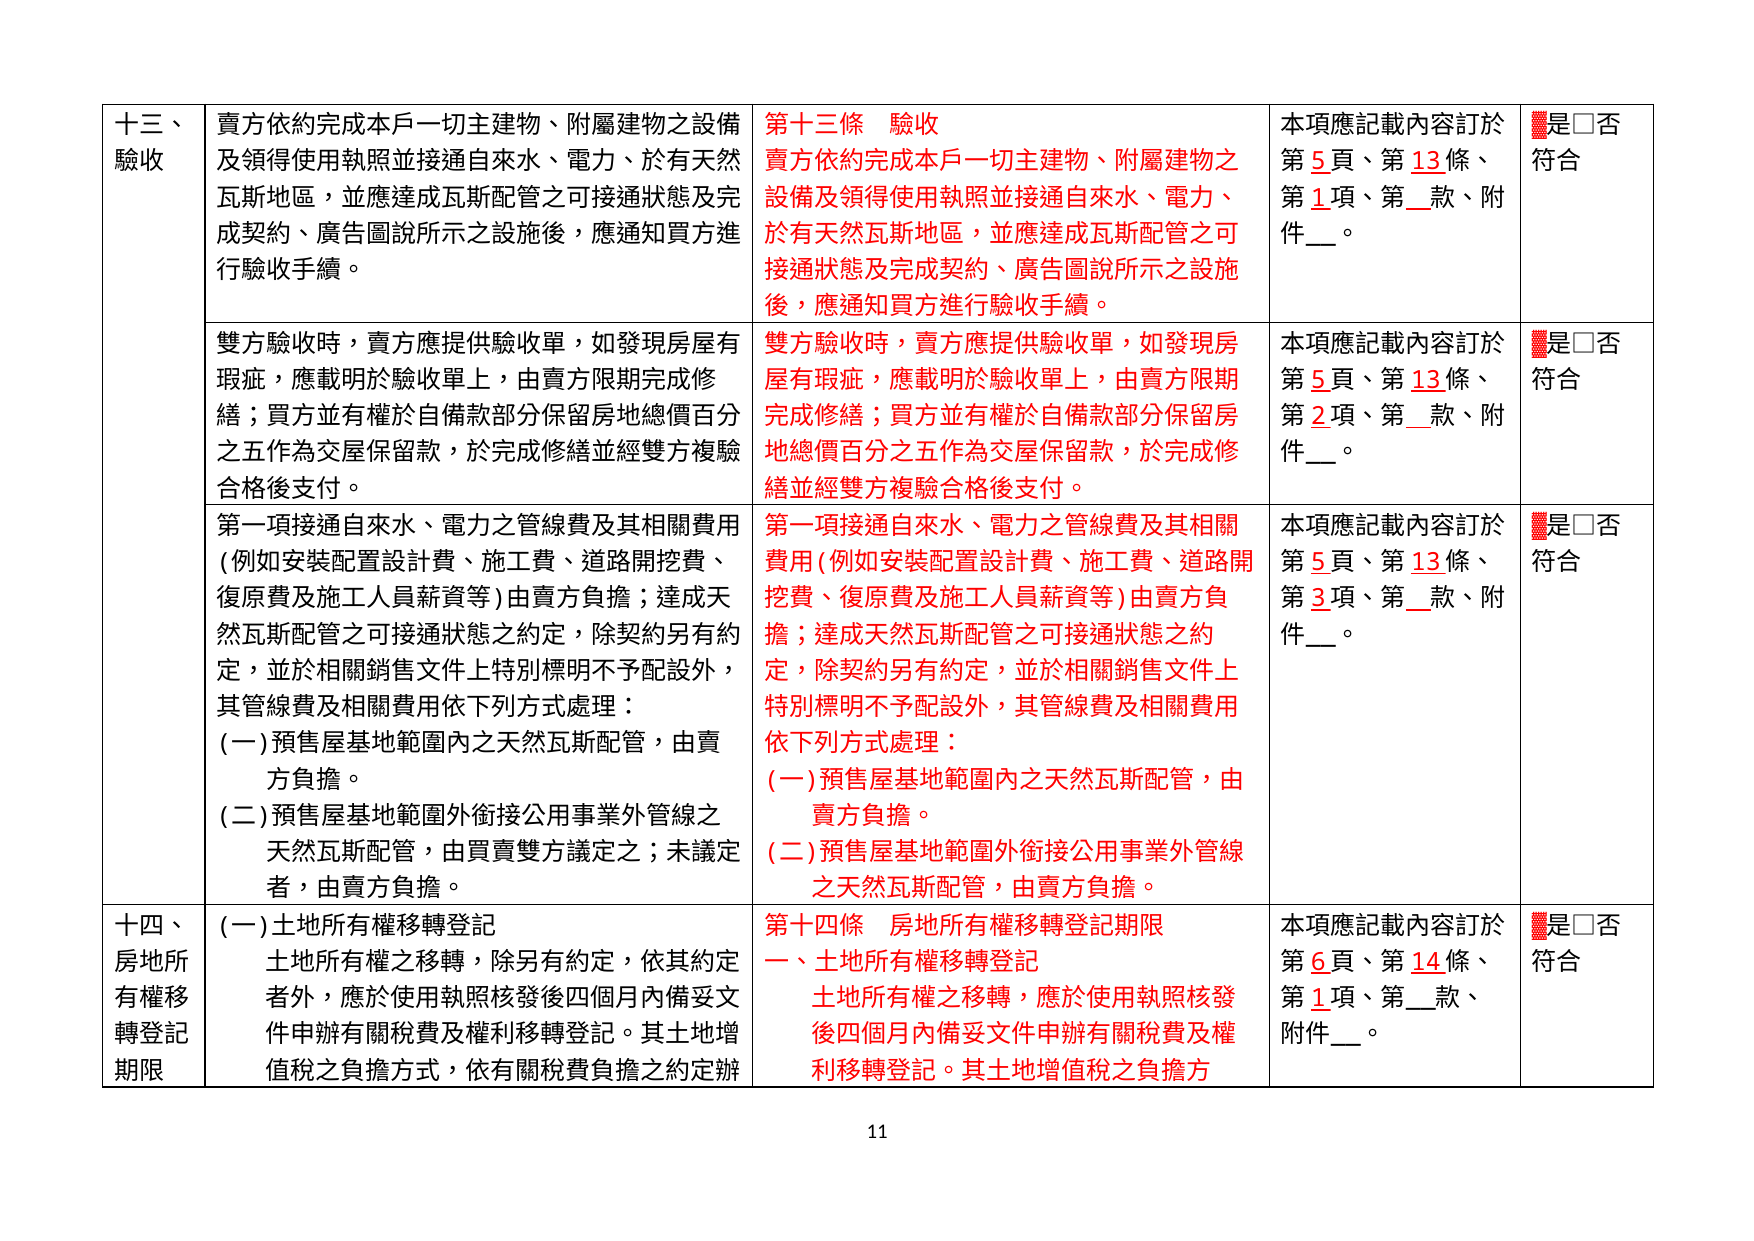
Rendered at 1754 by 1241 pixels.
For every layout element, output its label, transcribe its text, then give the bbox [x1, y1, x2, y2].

table_cell 本項應記載內容訂於第5頁、第13條、第2項、第 款、附件__。 [1270, 323, 1520, 504]
table_cell 第一項接通自來水、電力之管線費及其相關費用(例如安裝配置設計費、施工費、道路開挖費、復原費及施工人員薪資等)由賣方負擔；達成天然瓦斯配管之可接通狀態之約定，除契約另有約定，並於相關銷售文件上特別標明不予配設外，其管線費及相關費用依下列方式處理： (一)預售屋基地範圍內之天然瓦斯配管，由賣方負擔。 (二)預售屋基地範圍外銜接公用事業外管線之天然瓦斯配管，由買賣雙方議定之；未議定者，由賣方負擔。 [206, 505, 752, 904]
table_cell 本項應記載內容訂於第6頁、第14條、第1項、第__款、附件__。 [1270, 905, 1520, 1086]
table_cell 十四、房地所有權移轉登記期限 [103, 905, 204, 1086]
table_cell 本項應記載內容訂於第5頁、第13條、第3項、第 款、附件__。 [1270, 505, 1520, 904]
table_cell 雙方驗收時，賣方應提供驗收單，如發現房屋有瑕疵，應載明於驗收單上，由賣方限期完成修繕；買方並有權於自備款部分保留房地總價百分之五作為交屋保留款，於完成修繕並經雙方複驗合格後支付。 [753, 323, 1269, 504]
table_cell 第十三條 驗收 賣方依約完成本戶一切主建物、附屬建物之設備及領得使用執照並接通自來水、電力、於有天然瓦斯地區，並應達成瓦斯配管之可接通狀態及完成契約、廣告圖說所示之設施後，應通知買方進行驗收手續。 [753, 105, 1269, 322]
table_cell ▓是□否符合 [1521, 105, 1653, 322]
table_cell ▓是□否符合 [1521, 323, 1653, 504]
table_cell 第十四條 房地所有權移轉登記期限 一、土地所有權移轉登記 土地所有權之移轉，應於使用執照核發後四個月內備妥文件申辦有關稅費及權利移轉登記。其土地增值稅之負擔方 [753, 905, 1269, 1086]
table_cell ▓是□否符合 [1521, 505, 1653, 904]
table_cell 第一項接通自來水、電力之管線費及其相關費用(例如安裝配置設計費、施工費、道路開挖費、復原費及施工人員薪資等)由賣方負擔；達成天然瓦斯配管之可接通狀態之約定，除契約另有約定，並於相關銷售文件上特別標明不予配設外，其管線費及相關費用依下列方式處理： (一)預售屋基地範圍內之天然瓦斯配管，由賣方負擔。 (二)預售屋基地範圍外銜接公用事業外管線之天然瓦斯配管，由賣方負擔。 [753, 505, 1269, 904]
table_cell (一)土地所有權移轉登記 土地所有權之移轉，除另有約定，依其約定者外，應於使用執照核發後四個月內備妥文件申辦有關稅費及權利移轉登記。其土地增值稅之負擔方式，依有關稅費負擔之約定辦 [206, 905, 752, 1086]
table_cell 本項應記載內容訂於第5頁、第13條、第1項、第 款、附件__。 [1270, 105, 1520, 322]
table_cell 十三、驗收 [103, 105, 204, 904]
table_cell ▓是□否符合 [1521, 905, 1653, 1086]
table_cell 賣方依約完成本戶一切主建物、附屬建物之設備及領得使用執照並接通自來水、電力、於有天然瓦斯地區，並應達成瓦斯配管之可接通狀態及完成契約、廣告圖說所示之設施後，應通知買方進行驗收手續。 [206, 105, 752, 322]
table_cell 雙方驗收時，賣方應提供驗收單，如發現房屋有瑕疵，應載明於驗收單上，由賣方限期完成修繕；買方並有權於自備款部分保留房地總價百分之五作為交屋保留款，於完成修繕並經雙方複驗合格後支付。 [206, 323, 752, 504]
